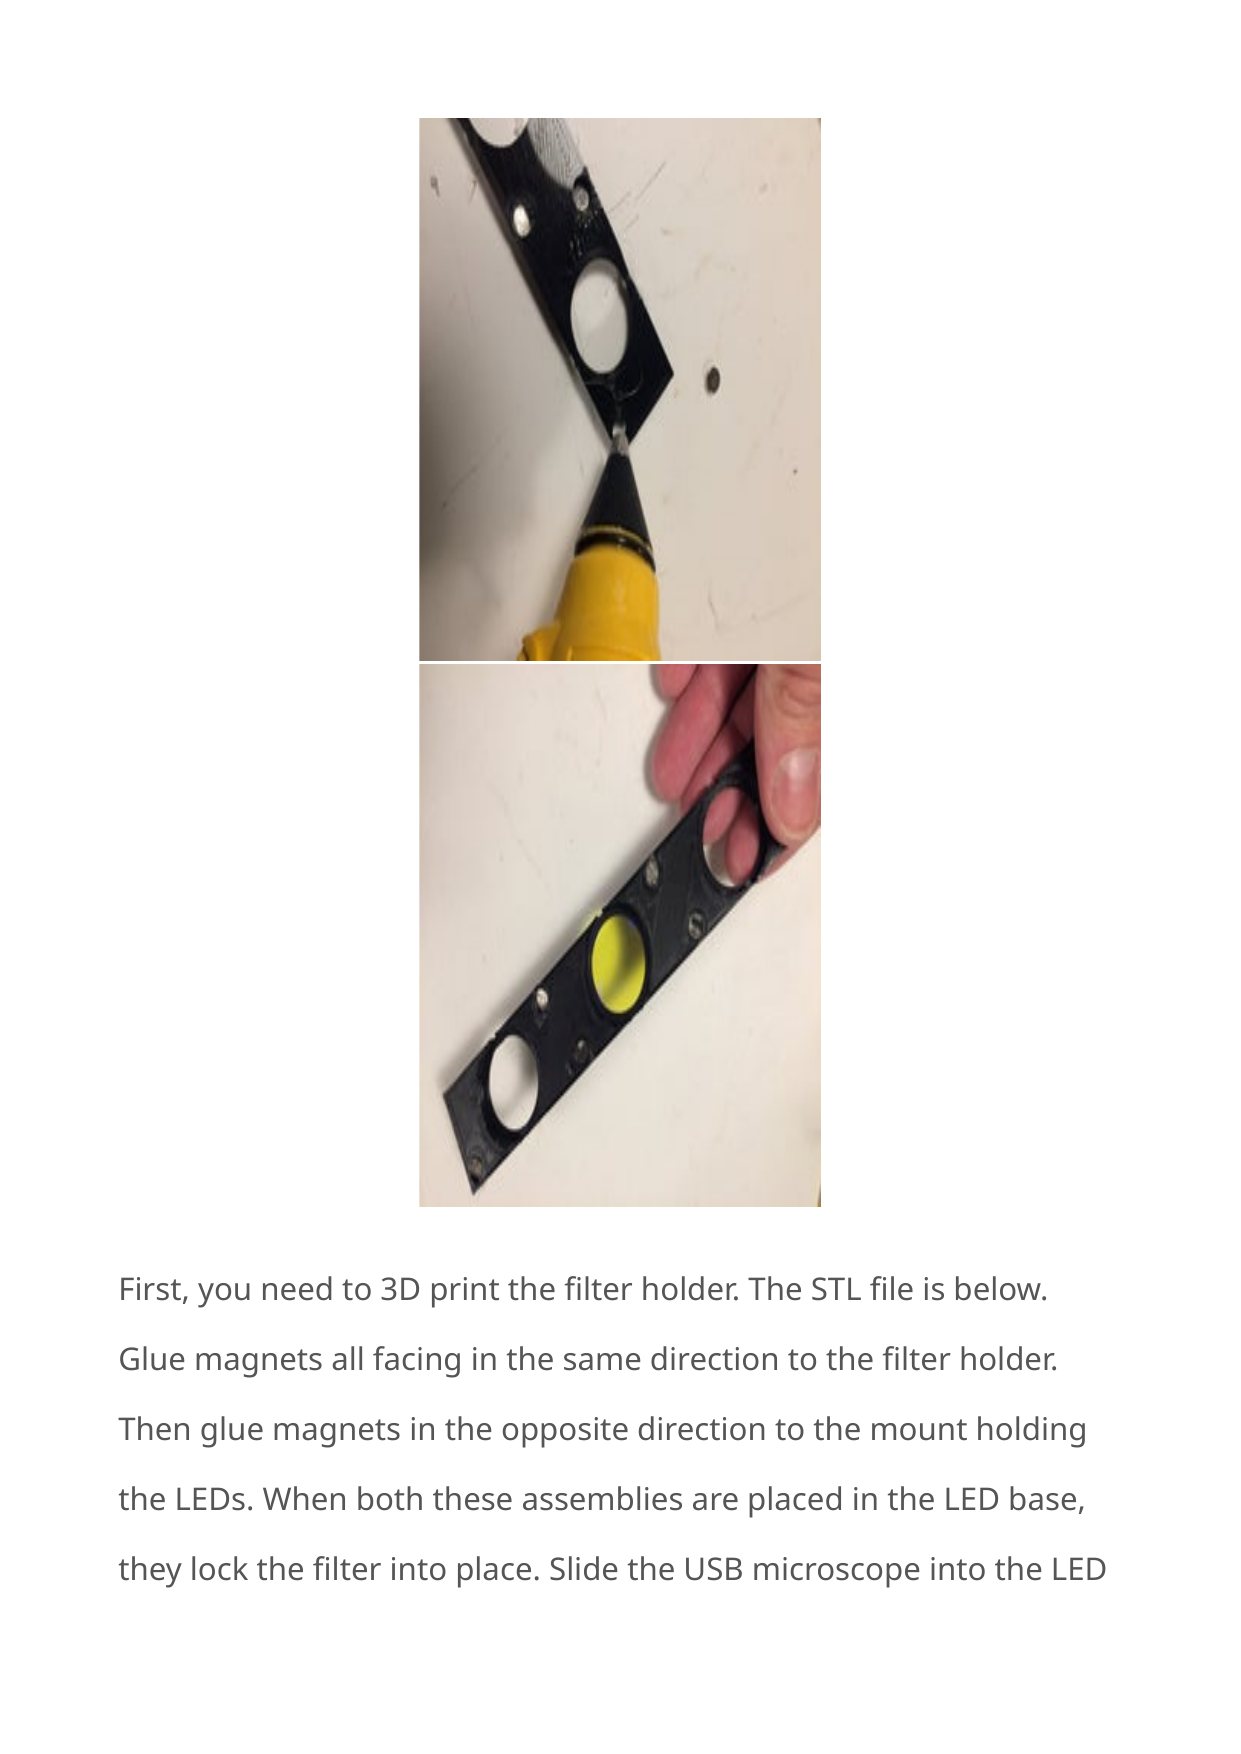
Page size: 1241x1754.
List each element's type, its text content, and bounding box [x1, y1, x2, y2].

text First, you need to 3D print the filter holder. The STL file is below. Glue magnets all facing in the same direction to the filter holder. Then glue magnets in the opposite direction to the mount holding the LEDs. When both these assemblies are placed in the LED base, they lock the filter into place. Slide the USB microscope into the LED [118, 1266, 1122, 1590]
picture [419, 664, 821, 1207]
picture [419, 118, 821, 661]
text 9 More Images [118, 1211, 1122, 1247]
